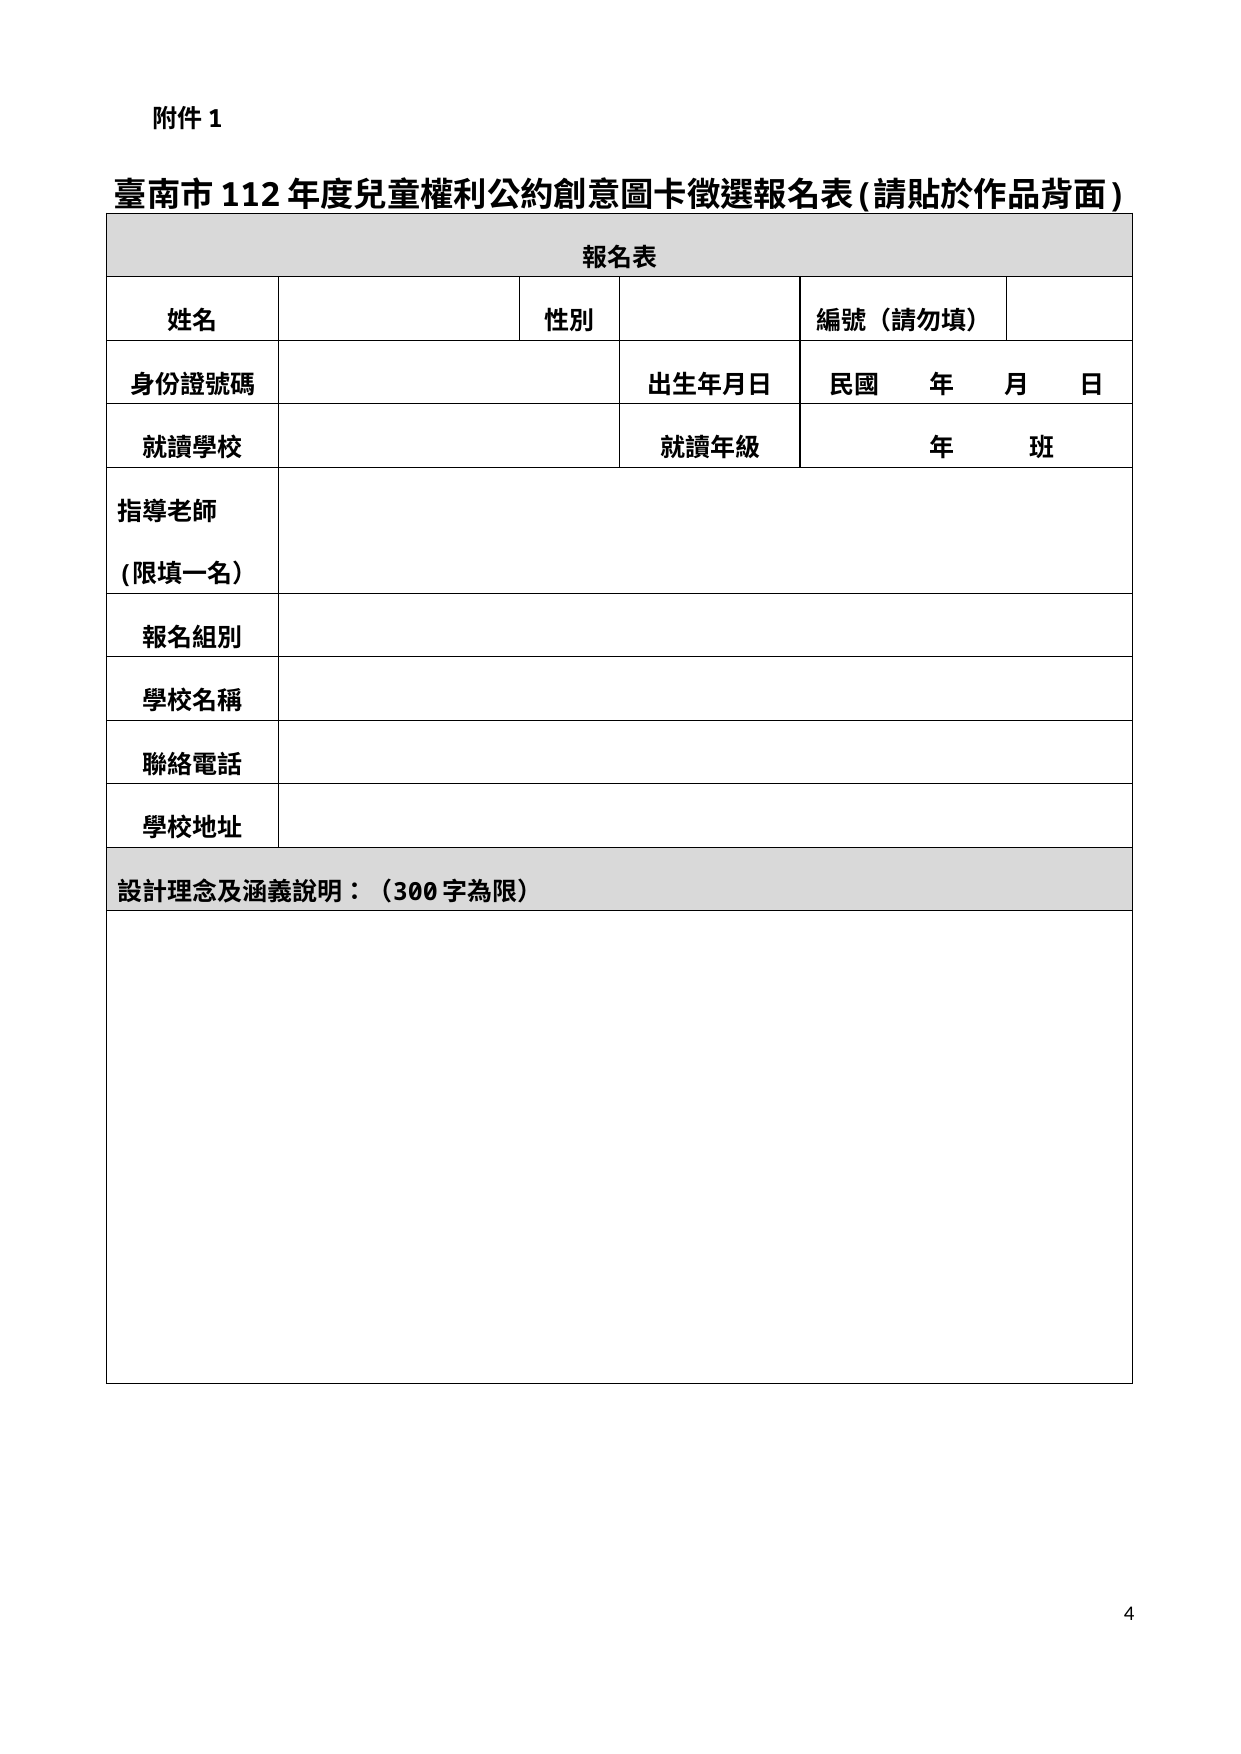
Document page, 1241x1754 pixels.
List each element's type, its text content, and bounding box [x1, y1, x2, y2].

table_cell 出生年月日 [620, 341, 799, 403]
table_cell 編號（請勿填） [801, 277, 1006, 339]
table_cell [620, 277, 799, 339]
table_cell [279, 594, 1132, 656]
table_cell 身份證號碼 [107, 341, 278, 403]
table_cell 民國 年 月 日 [801, 341, 1132, 403]
table_cell 學校地址 [107, 784, 278, 847]
table_cell [279, 721, 1132, 783]
table_cell [279, 657, 1132, 720]
table_cell 指導老師 (限填一名） [107, 468, 278, 593]
table_cell 報名組別 [107, 594, 278, 656]
table_cell [279, 277, 519, 339]
table_cell 性別 [520, 277, 619, 339]
table_cell [279, 784, 1132, 847]
table_cell [279, 468, 1132, 593]
table_cell [1007, 277, 1132, 339]
table_cell 設計理念及涵義說明：（300字為限） [107, 848, 1132, 910]
table_cell 學校名稱 [107, 657, 278, 720]
text 臺南市112年度兒童權利公約創意圖卡徵選報名表(請貼於作品背面) [106, 150, 1134, 212]
table_cell [279, 341, 619, 403]
table_cell 聯絡電話 [107, 721, 278, 783]
text 附件1 [153, 98, 241, 135]
table_header 報名表 [107, 214, 1132, 276]
table_cell 就讀年級 [620, 404, 799, 467]
table_cell 年 班 [801, 404, 1132, 467]
table_cell 姓名 [107, 277, 278, 339]
table_cell [279, 404, 619, 467]
table_cell [107, 911, 1132, 1383]
table_cell 就讀學校 [107, 404, 278, 467]
